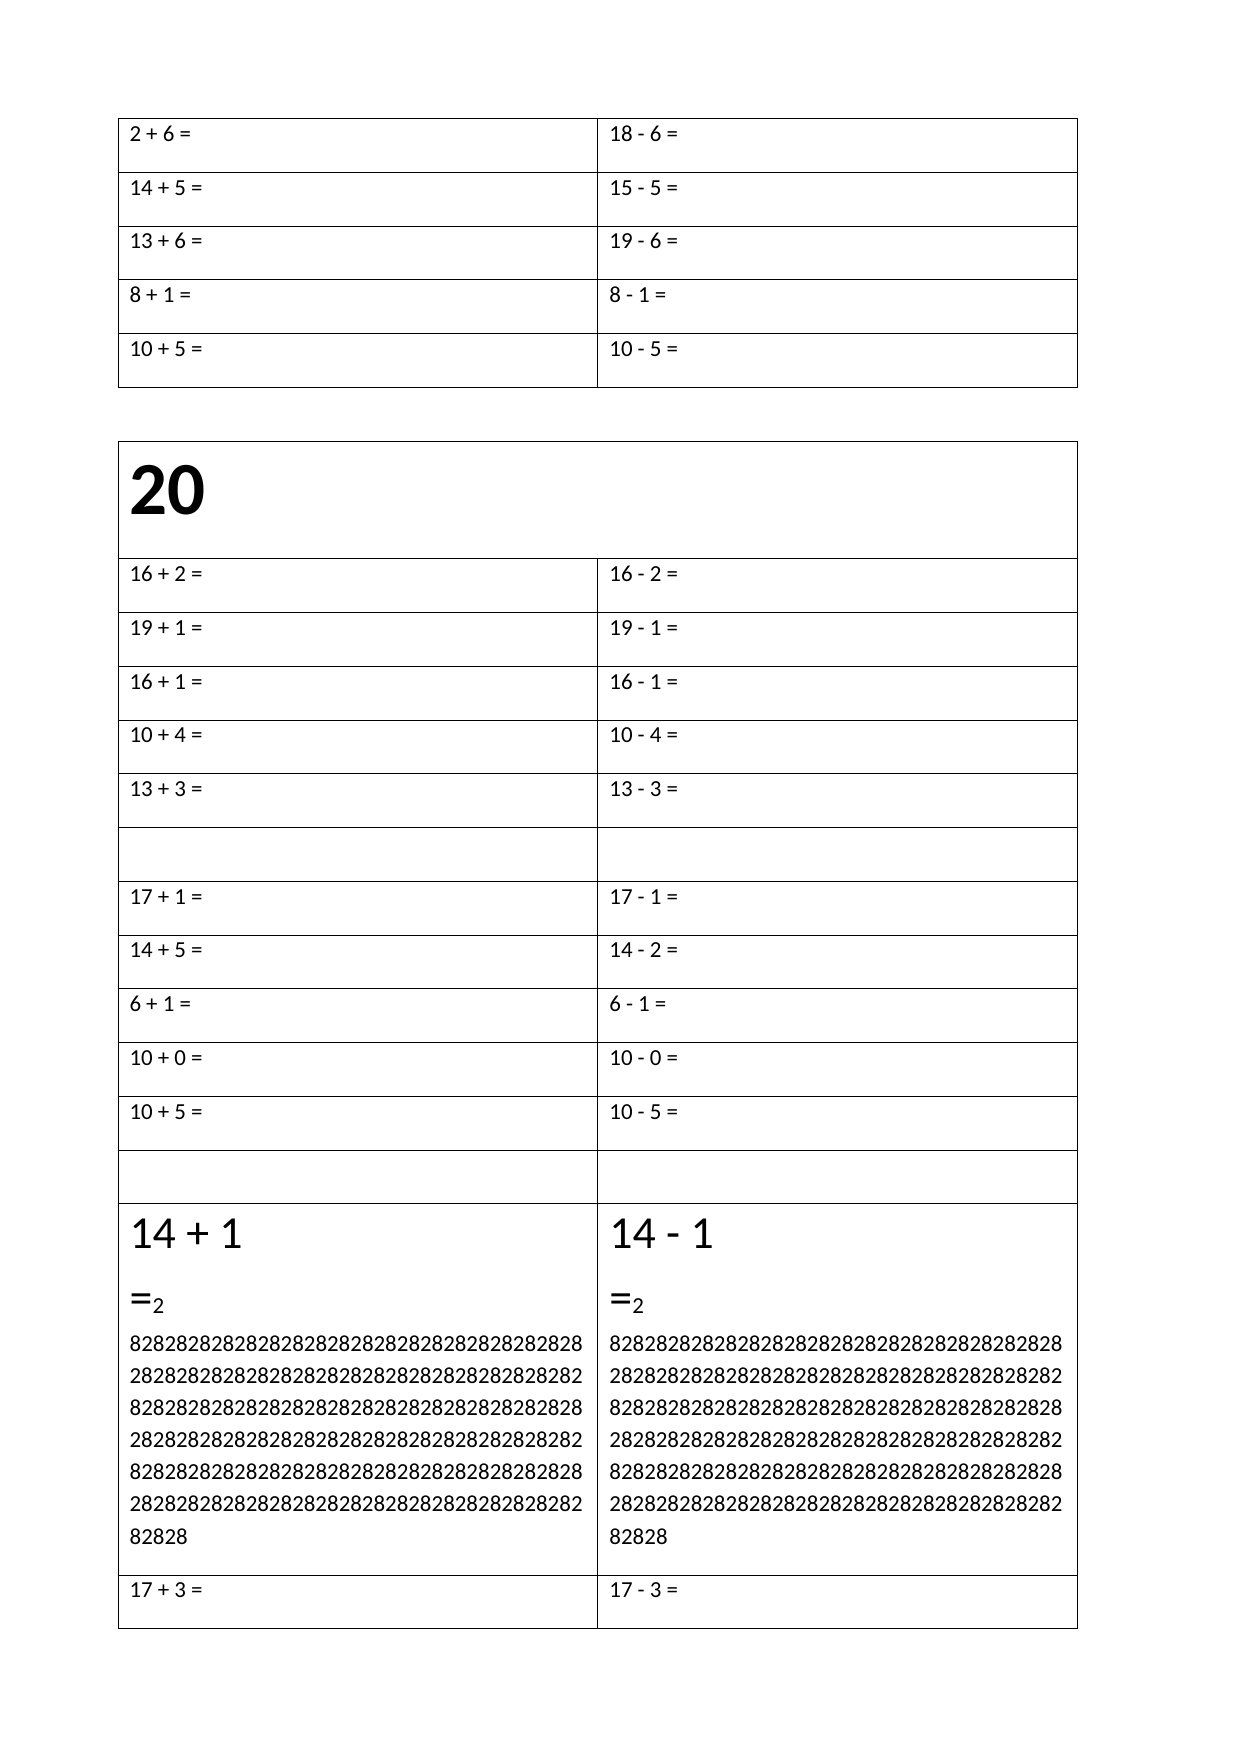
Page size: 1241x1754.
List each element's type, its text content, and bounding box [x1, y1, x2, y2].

table_cell 10 - 0 = [598, 1043, 1077, 1096]
table_cell 6 + 1 = [119, 989, 597, 1042]
table_cell 14 + 5 = [119, 173, 597, 226]
table_cell 6 - 1 = [598, 989, 1077, 1042]
table_cell 10 - 5 = [598, 334, 1077, 387]
table_cell 2 + 6 = [119, 119, 597, 172]
table_cell 14 + 5 = [119, 936, 597, 988]
table_cell 14 - 1 == [598, 1204, 1077, 1574]
table_cell 14 - 2 = [598, 936, 1077, 988]
table_cell 8 - 1 = [598, 280, 1077, 333]
table_cell 10 + 0 = [119, 1043, 597, 1096]
table_cell 16 - 1 = [598, 667, 1077, 719]
table_cell 8 + 1 = [119, 280, 597, 333]
table_cell 17 - 3 = [598, 1576, 1077, 1628]
table_cell 16 + 2 = [119, 559, 597, 612]
table_cell 13 - 3 = [598, 774, 1077, 827]
table_cell 16 - 2 = [598, 559, 1077, 612]
table_cell 10 - 4 = [598, 721, 1077, 773]
table_cell 10 + 4 = [119, 721, 597, 773]
table_cell [598, 828, 1077, 881]
table_cell 10 + 5 = [119, 1097, 597, 1149]
table_header 20 [119, 442, 1077, 558]
table_cell 17 + 1 = [119, 882, 597, 934]
table_cell 13 + 6 = [119, 227, 597, 279]
table_cell 17 - 1 = [598, 882, 1077, 934]
table_cell 18 - 6 = [598, 119, 1077, 172]
table_cell 13 + 3 = [119, 774, 597, 827]
table_cell 15 - 5 = [598, 173, 1077, 226]
table_cell 10 - 5 = [598, 1097, 1077, 1149]
table_cell [119, 828, 597, 881]
table_cell [598, 1151, 1077, 1203]
table_cell 19 + 1 = [119, 613, 597, 666]
table_cell 17 + 3 = [119, 1576, 597, 1628]
table_cell 16 + 1 = [119, 667, 597, 719]
table_cell 14 + 1 == [119, 1204, 597, 1574]
table_cell [119, 1151, 597, 1203]
table_cell 19 - 1 = [598, 613, 1077, 666]
table_cell 19 - 6 = [598, 227, 1077, 279]
table_cell 10 + 5 = [119, 334, 597, 387]
